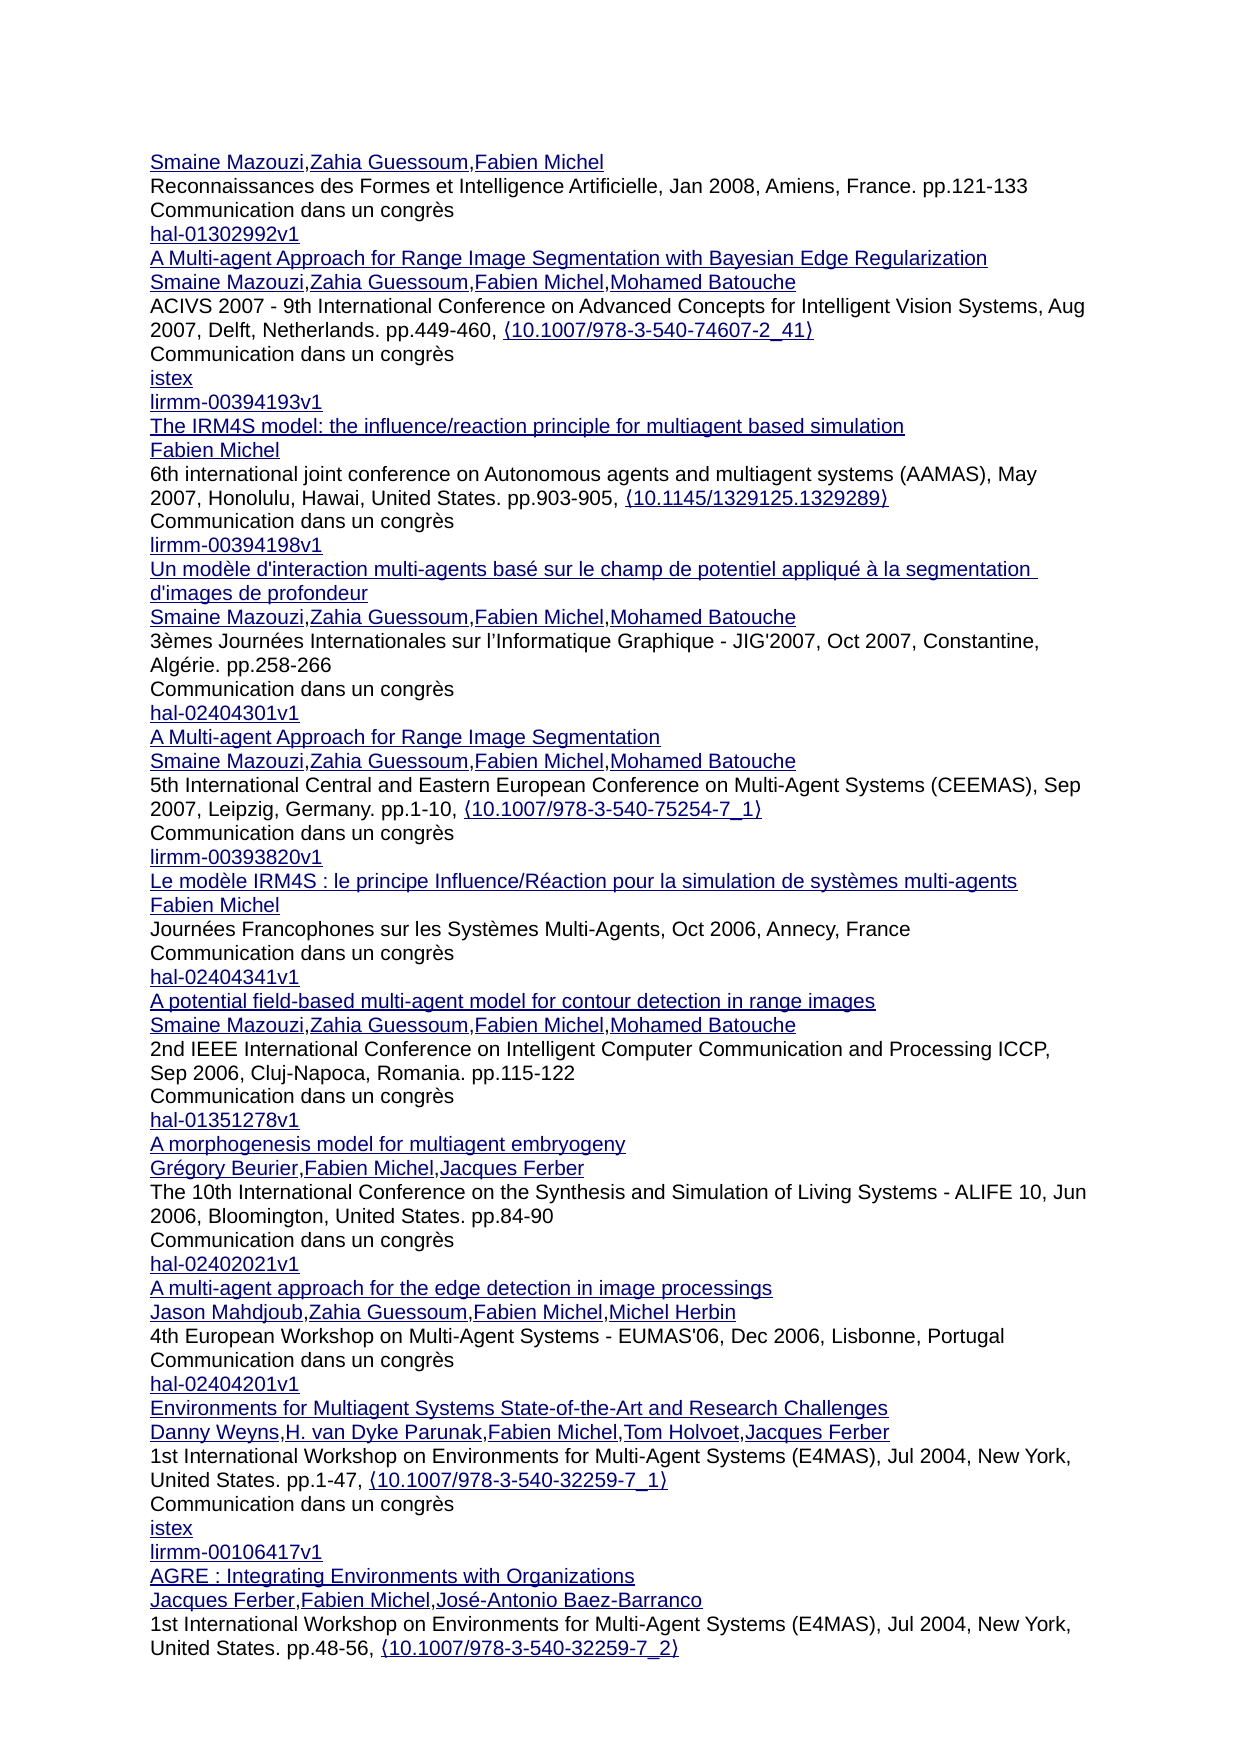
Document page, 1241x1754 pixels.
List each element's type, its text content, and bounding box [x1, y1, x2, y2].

table_cell A multi-agent approach for the edge detection in image processings Jason Mahdjoub,Zahia Guessoum,Fabien Michel,Michel Herbin 4th European Workshop on Multi-Agent Systems - EUMAS'06, Dec 2006, Lisbonne, Portugal Communication dans un congrès hal-02404201v1 [150, 1276, 1090, 1396]
table_cell A Multi-agent Approach for Range Image Segmentation Smaine Mazouzi,Zahia Guessoum,Fabien Michel,Mohamed Batouche 5th International Central and Eastern European Conference on Multi-Agent Systems (CEEMAS), Sep 2007, Leipzig, Germany. pp.1-10, ⟨10.1007/978-3-540-75254-7_1⟩ Communication dans un congrès lirmm-00393820v1 [150, 725, 1090, 869]
table_cell Environments for Multiagent Systems State-of-the-Art and Research Challenges Danny Weyns,H. van Dyke Parunak,Fabien Michel,Tom Holvoet,Jacques Ferber 1st International Workshop on Environments for Multi-Agent Systems (E4MAS), Jul 2004, New York, United States. pp.1-47, ⟨10.1007/978-3-540-32259-7_1⟩ Communication dans un congrès istex lirmm-00106417v1 [150, 1396, 1090, 1563]
table_cell A Multi-agent Approach for Range Image Segmentation with Bayesian Edge Regularization Smaine Mazouzi,Zahia Guessoum,Fabien Michel,Mohamed Batouche ACIVS 2007 - 9th International Conference on Advanced Concepts for Intelligent Vision Systems, Aug 2007, Delft, Netherlands. pp.449-460, ⟨10.1007/978-3-540-74607-2_41⟩ Communication dans un congrès istex lirmm-00394193v1 [150, 246, 1090, 413]
table_cell A potential field-based multi-agent model for contour detection in range images Smaine Mazouzi,Zahia Guessoum,Fabien Michel,Mohamed Batouche 2nd IEEE International Conference on Intelligent Computer Communication and Processing ICCP, Sep 2006, Cluj-Napoca, Romania. pp.115-122 Communication dans un congrès hal-01351278v1 [150, 989, 1090, 1132]
table_cell Smaine Mazouzi,Zahia Guessoum,Fabien Michel Reconnaissances des Formes et Intelligence Artificielle, Jan 2008, Amiens, France. pp.121-133 Communication dans un congrès hal-01302992v1 [150, 150, 1090, 246]
table_cell A morphogenesis model for multiagent embryogeny Grégory Beurier,Fabien Michel,Jacques Ferber The 10th International Conference on the Synthesis and Simulation of Living Systems - ALIFE 10, Jun 2006, Bloomington, United States. pp.84-90 Communication dans un congrès hal-02402021v1 [150, 1132, 1090, 1276]
table_cell AGRE : Integrating Environments with Organizations Jacques Ferber,Fabien Michel,José-Antonio Baez-Barranco 1st International Workshop on Environments for Multi-Agent Systems (E4MAS), Jul 2004, New York, United States. pp.48-56, ⟨10.1007/978-3-540-32259-7_2⟩ [150, 1564, 1090, 1659]
table_cell Le modèle IRM4S : le principe Influence/Réaction pour la simulation de systèmes multi-agents Fabien Michel Journées Francophones sur les Systèmes Multi-Agents, Oct 2006, Annecy, France Communication dans un congrès hal-02404341v1 [150, 869, 1090, 988]
table_cell Un modèle d'interaction multi-agents basé sur le champ de potentiel appliqué à la segmentation d'images de profondeur Smaine Mazouzi,Zahia Guessoum,Fabien Michel,Mohamed Batouche 3èmes Journées Internationales sur l’Informatique Graphique - JIG'2007, Oct 2007, Constantine, Algérie. pp.258-266 Communication dans un congrès hal-02404301v1 [150, 557, 1090, 725]
table_cell The IRM4S model: the influence/reaction principle for multiagent based simulation Fabien Michel 6th international joint conference on Autonomous agents and multiagent systems (AAMAS), May 2007, Honolulu, Hawai, United States. pp.903-905, ⟨10.1145/1329125.1329289⟩ Communication dans un congrès lirmm-00394198v1 [150, 414, 1090, 557]
